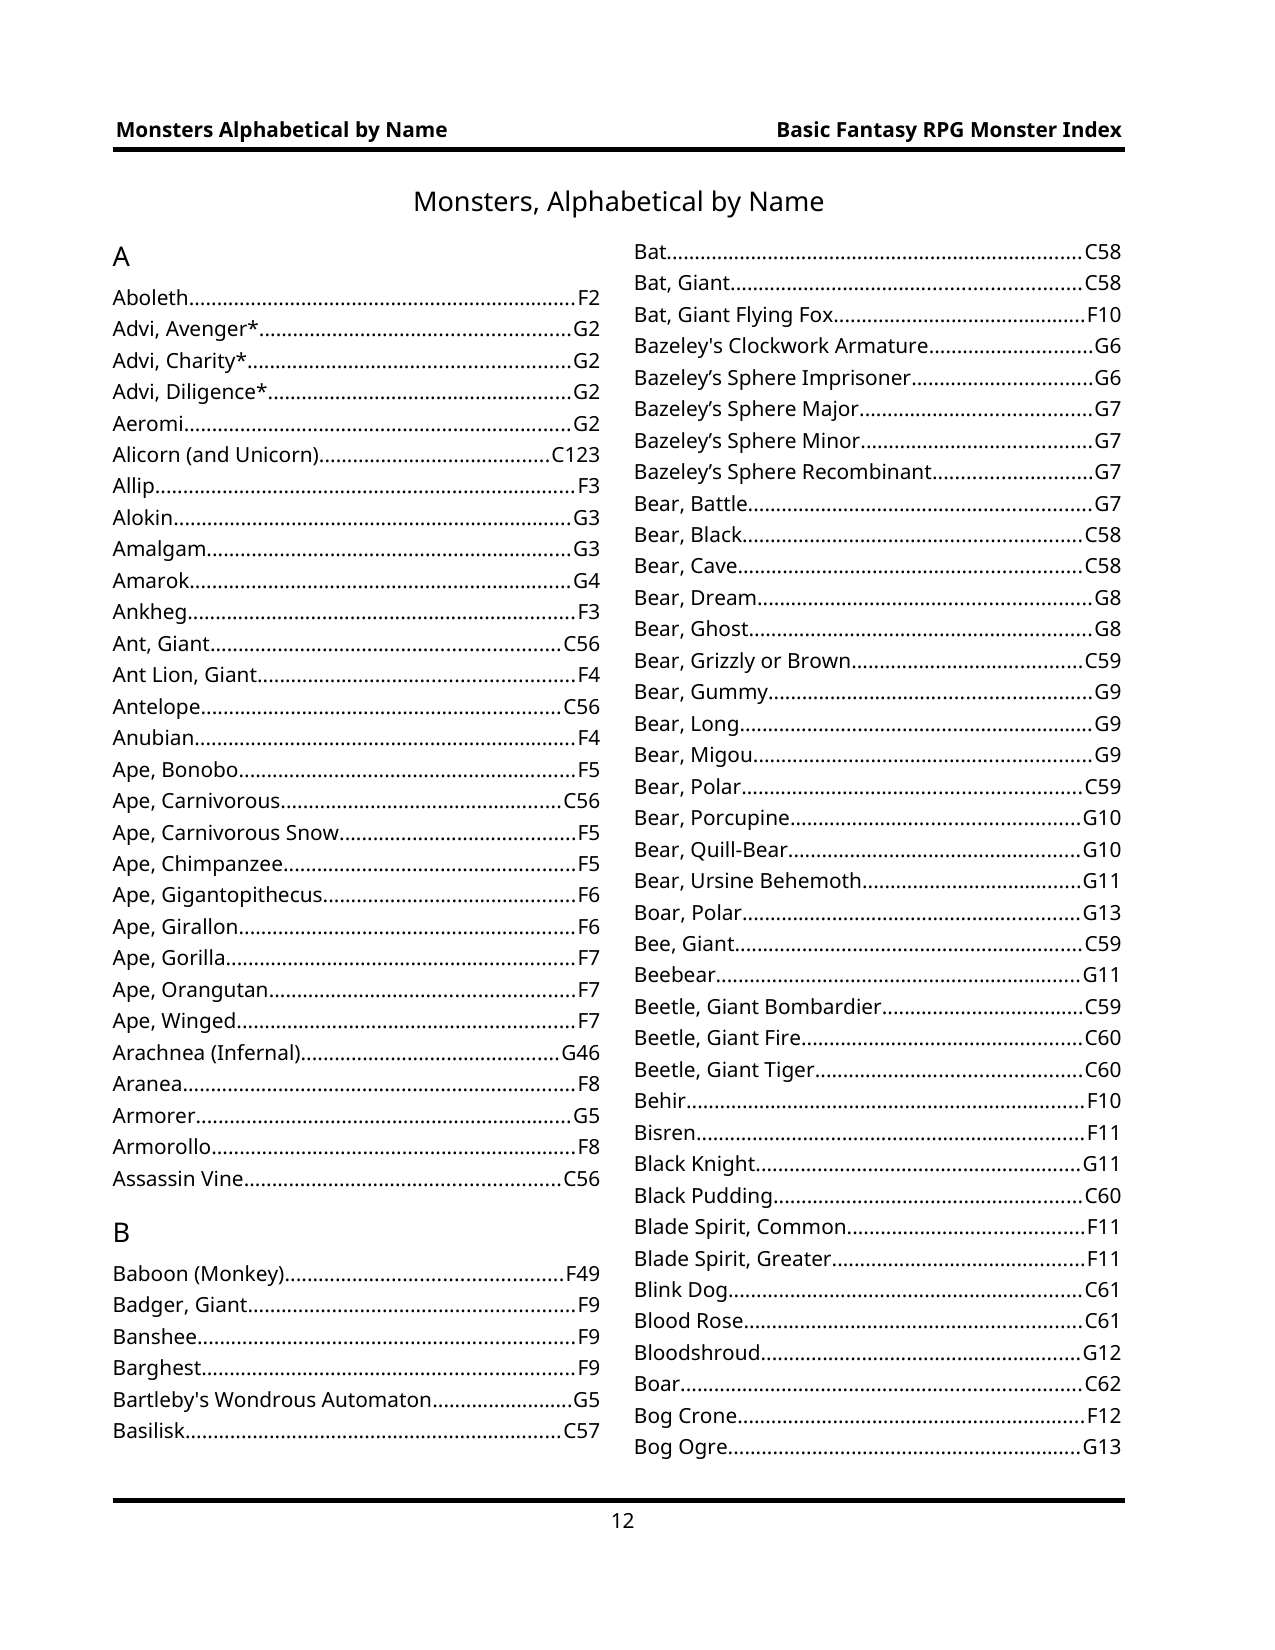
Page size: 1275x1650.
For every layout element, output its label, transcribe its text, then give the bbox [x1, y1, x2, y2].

list Advi, Charity* G2 [112, 346, 604, 374]
list Bee, Giant C59 [634, 929, 1125, 958]
list Ape, Girallon F6 [112, 912, 604, 941]
list Bear, Long G9 [634, 709, 1125, 737]
list Bat, Giant C58 [634, 268, 1125, 297]
list Beebear G11 [634, 961, 1125, 989]
subtitle B [112, 1213, 604, 1250]
list Advi, Avenger* G2 [112, 314, 604, 343]
list Blade Spirit, Greater F11 [634, 1244, 1125, 1272]
list Bisren F11 [634, 1118, 1125, 1146]
subtitle Monsters, Alphabetical by Name [112, 182, 1125, 219]
list Aeromi G2 [112, 409, 604, 437]
list Bear, Porcupine G10 [634, 803, 1125, 832]
list Ant, Giant C56 [112, 629, 604, 657]
list Ape, Orangutan F7 [112, 975, 604, 1003]
list Blink Dog C61 [634, 1275, 1125, 1304]
list Ape, Winged F7 [112, 1006, 604, 1035]
list Blade Spirit, Common F11 [634, 1212, 1125, 1241]
list Amarok G4 [112, 566, 604, 594]
list Black Pudding C60 [634, 1181, 1125, 1209]
list Bear, Ursine Behemoth G11 [634, 866, 1125, 895]
list Bear, Dream G8 [634, 583, 1125, 612]
list Assassin Vine C56 [112, 1164, 604, 1192]
list Bog Ogre G13 [634, 1432, 1125, 1461]
list Bear, Battle G7 [634, 489, 1125, 517]
list Alicorn (and Unicorn) C123 [112, 440, 604, 469]
list Ant Lion, Giant F4 [112, 660, 604, 689]
list Aranea F8 [112, 1069, 604, 1098]
list Ape, Carnivorous C56 [112, 786, 604, 815]
list Armorollo F8 [112, 1132, 604, 1161]
list Bloodshroud G12 [634, 1338, 1125, 1367]
list Advi, Diligence* G2 [112, 377, 604, 406]
list Ankheg F3 [112, 597, 604, 626]
list Basilisk C57 [112, 1416, 604, 1445]
list Beetle, Giant Bombardier C59 [634, 992, 1125, 1021]
list Ape, Gorilla F7 [112, 943, 604, 972]
list Allip F3 [112, 472, 604, 500]
list Baboon (Monkey) F49 [112, 1259, 604, 1287]
list Bear, Polar C59 [634, 772, 1125, 800]
list Bazeley’s Sphere Minor G7 [634, 426, 1125, 454]
list Bat, Giant Flying Fox F10 [634, 300, 1125, 328]
list Badger, Giant F9 [112, 1291, 604, 1319]
list Bazeley’s Sphere Major G7 [634, 394, 1125, 423]
list Bear, Migou G9 [634, 740, 1125, 769]
list Bear, Grizzly or Brown C59 [634, 646, 1125, 674]
list Bear, Quill-Bear G10 [634, 835, 1125, 863]
list Bear, Gummy G9 [634, 677, 1125, 706]
list Bear, Cave C58 [634, 552, 1125, 580]
list Boar, Polar G13 [634, 898, 1125, 926]
list Bazeley’s Sphere Recombinant G7 [634, 457, 1125, 486]
list Beetle, Giant Tiger C60 [634, 1055, 1125, 1083]
list Bazeley’s Sphere Imprisoner G6 [634, 363, 1125, 391]
list Antelope C56 [112, 692, 604, 720]
list Black Knight G11 [634, 1149, 1125, 1178]
list Bear, Black C58 [634, 520, 1125, 549]
list Ape, Carnivorous Snow F5 [112, 818, 604, 846]
list Alokin G3 [112, 503, 604, 532]
list Bog Crone F12 [634, 1401, 1125, 1429]
list Aboleth F2 [112, 283, 604, 311]
list Armorer G5 [112, 1101, 604, 1129]
list Bat C58 [634, 237, 1125, 266]
subtitle A [112, 237, 604, 274]
list Barghest F9 [112, 1353, 604, 1382]
list Behir F10 [634, 1086, 1125, 1115]
list Anubian F4 [112, 723, 604, 752]
list Bazeley's Clockwork Armature G6 [634, 331, 1125, 360]
list Amalgam G3 [112, 534, 604, 563]
list Blood Rose C61 [634, 1307, 1125, 1335]
list Ape, Gigantopithecus F6 [112, 881, 604, 909]
list Arachnea (Infernal) G46 [112, 1038, 604, 1066]
list Banshee F9 [112, 1322, 604, 1350]
list Beetle, Giant Fire C60 [634, 1023, 1125, 1052]
list Ape, Bonobo F5 [112, 755, 604, 783]
list Ape, Chimpanzee F5 [112, 849, 604, 878]
list Bartleby's Wondrous Automaton G5 [112, 1385, 604, 1413]
list Bear, Ghost G8 [634, 614, 1125, 643]
list Boar C62 [634, 1369, 1125, 1398]
